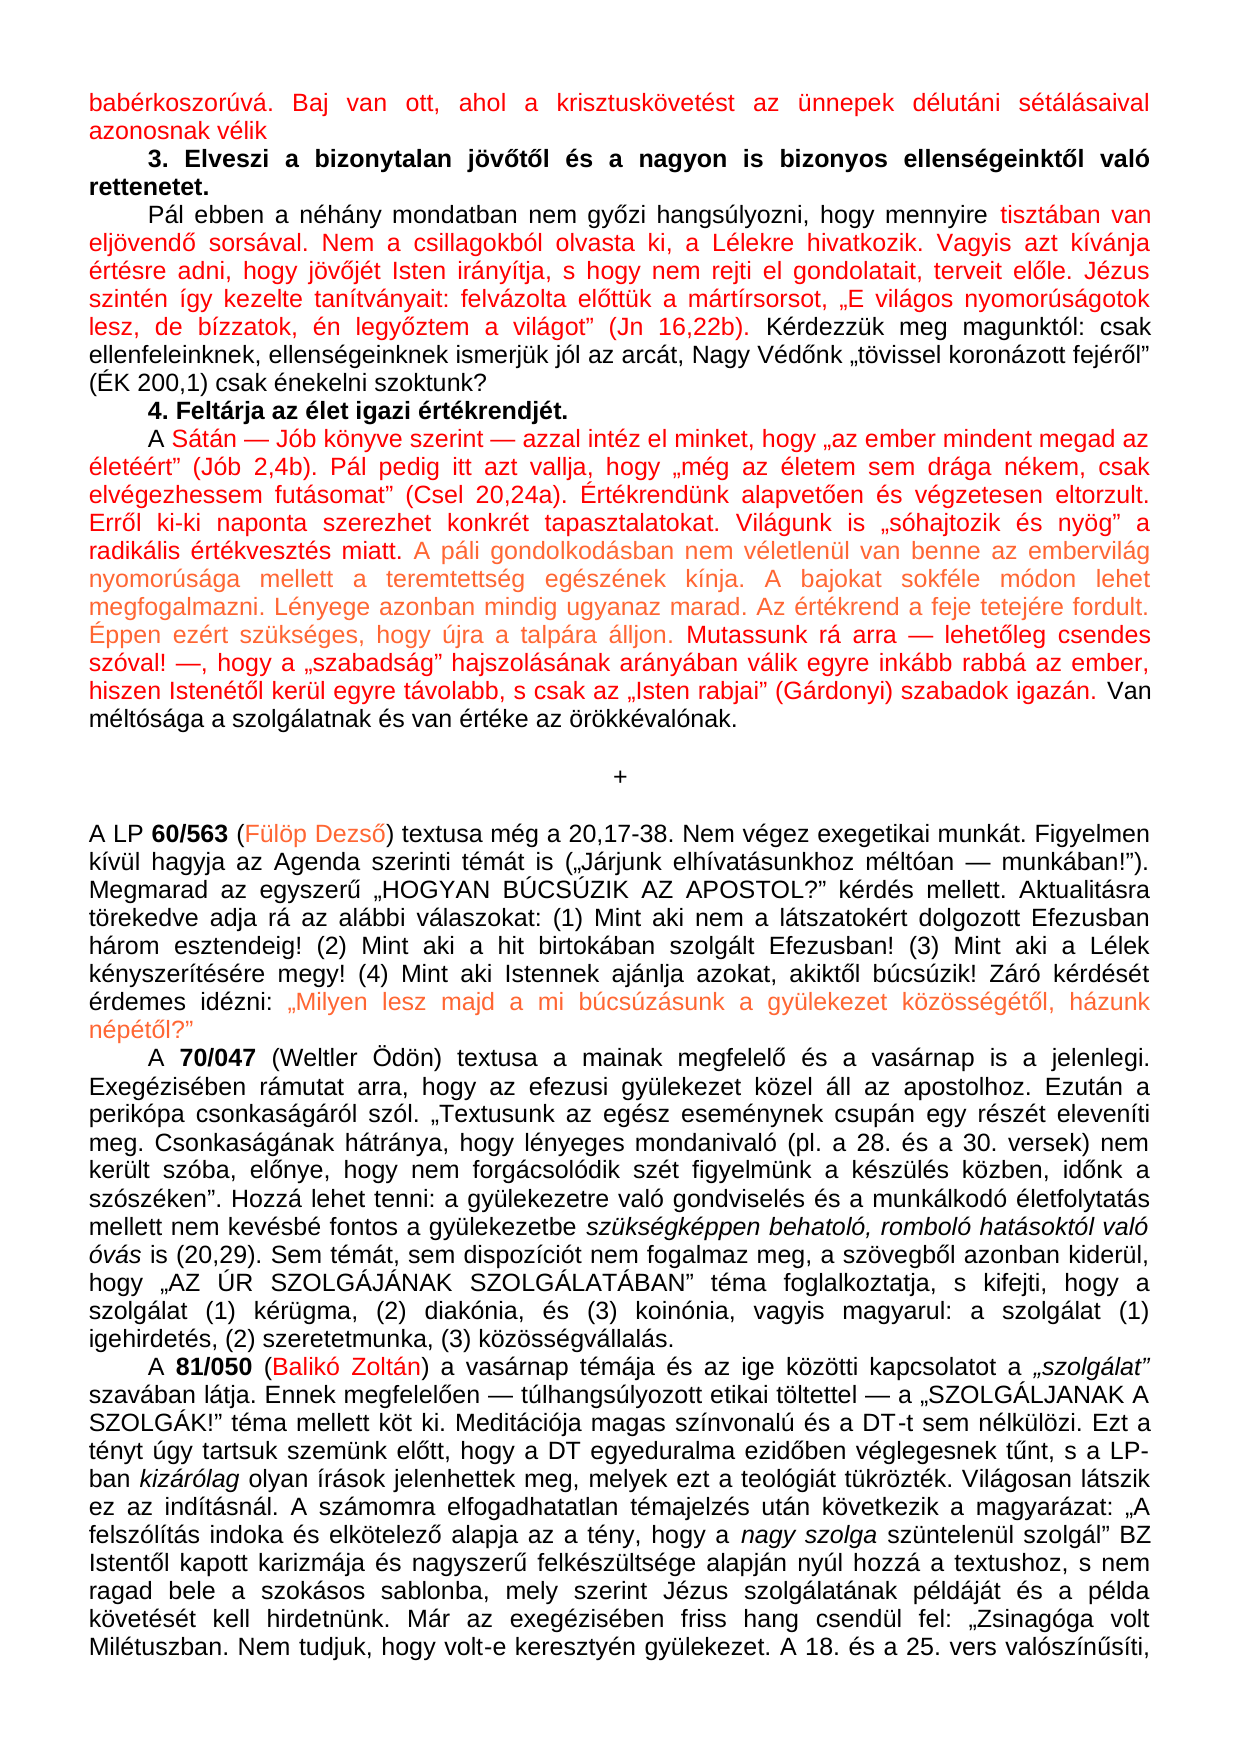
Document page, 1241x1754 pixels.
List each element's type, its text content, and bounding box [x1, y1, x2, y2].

text A Sátán ― Jób könyve szerint ― azzal intéz el minket, hogy „az ember mindent megad az életéért” (Jób 2,4b). Pál pedig itt azt vallja, hogy „még az életem sem drága nékem, csak elvégezhessem futásomat” (Csel 20,24a). Értékrendünk alapvetően és végzetesen eltorzult. Erről ki-ki naponta szerezhet konkrét tapasztalatokat. Világunk is „sóhajtozik és nyög” a radikális értékvesztés miatt. A páli gondolkodásban nem véletlenül van benne az embervilág nyomorúsága mellett a teremtettség egészének kínja. A bajokat sokféle módon lehet megfogalmazni. Lényege azonban mindig ugyanaz marad. Az értékrend a feje tetejére fordult. Éppen ezért szükséges, hogy újra a talpára álljon. Mutassunk rá arra ― lehetőleg csendes szóval! ―, hogy a „szabadság” hajszolásának arányában válik egyre inkább rabbá az ember, hiszen Istenétől kerül egyre távolabb, s csak az „Isten rabjai” (Gárdonyi) szabadok igazán. Van méltósága a szolgálatnak és van értéke az örökkévalónak. [88, 425, 1152, 733]
text + [88, 762, 1152, 791]
text A 81/050 (Balikó Zoltán) a vasárnap témája és az ige közötti kapcsolatot a „szolgálat” szavában látja. Ennek megfelelően ― túlhangsúlyozott etikai töltettel ― a „SZOLGÁLJANAK A SZOLGÁK!” téma mellett köt ki. Meditációja magas színvonalú és a DT‑t sem nélkülözi. Ezt a tényt úgy tartsuk szemünk előtt, hogy a DT egyeduralma ezidőben véglegesnek tűnt, s a LP-ban kizárólag olyan írások jelenhettek meg, melyek ezt a teológiát tükrözték. Világosan látszik ez az indításnál. A számomra elfogadhatatlan témajelzés után következik a magyarázat: „A felszólítás indoka és elkötelező alapja az a tény, hogy a nagy szolga szüntelenül szolgál” BZ Istentől kapott karizmája és nagyszerű felkészültsége alapján nyúl hozzá a textushoz, s nem ragad bele a szokásos sablonba, mely szerint Jézus szolgálatának példáját és a példa követését kell hirdetnünk. Már az exegézisében friss hang csendül fel: „Zsinagóga volt Milétuszban. Nem tudjuk, hogy volt‑e keresztyén gyülekezet. A 18. és a 25. vers valószínűsíti, [88, 1352, 1152, 1661]
text A 70/047 (Weltler Ödön) textusa a mainak megfelelő és a vasárnap is a jelenlegi. Exegézisében rámutat arra, hogy az efezusi gyülekezet közel áll az apostolhoz. Ezután a perikópa csonkaságáról szól. „Textusunk az egész eseménynek csupán egy részét eleveníti meg. Csonkaságának hátránya, hogy lényeges mondanivaló (pl. a 28. és a 30. versek) nem került szóba, előnye, hogy nem forgácsolódik szét figyelmünk a készülés közben, időnk a szószéken”. Hozzá lehet tenni: a gyülekezetre való gondviselés és a munkálkodó életfolytatás mellett nem kevésbé fontos a gyülekezetbe szükségképpen behatoló, romboló hatásoktól való óvás is (20,29). Sem témát, sem dispozíciót nem fogalmaz meg, a szövegből azonban kiderül, hogy „AZ ÚR SZOLGÁJÁNAK SZOLGÁLATÁBAN” téma foglalkoztatja, s kifejti, hogy a szolgálat (1) kérügma, (2) diakónia, és (3) koinónia, vagyis magyarul: a szolgálat (1) igehirdetés, (2) szeretetmunka, (3) közösségvállalás. [88, 1044, 1152, 1352]
text 4. Feltárja az élet igazi értékrendjét. [88, 397, 1152, 425]
text babérkoszorúvá. Baj van ott, ahol a krisztuskövetést az ünnepek délutáni sétálásaival azonosnak vélik [88, 88, 1152, 144]
text A LP 60/563 (Fülöp Dezső) textusa még a 20,17-38. Nem végez exegetikai munkát. Figyelmen kívül hagyja az Agenda szerinti témát is („Járjunk elhívatásunkhoz méltóan ― munkában!”). Megmarad az egyszerű „HOGYAN BÚCSÚZIK AZ APOSTOL?” kérdés mellett. Aktualitásra törekedve adja rá az alábbi válaszokat: (1) Mint aki nem a látszatokért dolgozott Efezusban három esztendeig! (2) Mint aki a hit birtokában szolgált Efezusban! (3) Mint aki a Lélek kényszerítésére megy! (4) Mint aki Istennek ajánlja azokat, akiktől búcsúzik! Záró kérdését érdemes idézni: „Milyen lesz majd a mi búcsúzásunk a gyülekezet közösségétől, házunk népétől?” [88, 820, 1152, 1044]
text 3. Elveszi a bizonytalan jövőtől és a nagyon is bizonyos ellenségeinktől való rettenetet. [88, 144, 1152, 201]
text Pál ebben a néhány mondatban nem győzi hangsúlyozni, hogy mennyire tisztában van eljövendő sorsával. Nem a csillagokból olvasta ki, a Lélekre hivatkozik. Vagyis azt kívánja értésre adni, hogy jövőjét Isten irányítja, s hogy nem rejti el gondolatait, terveit előle. Jézus szintén így kezelte tanítványait: felvázolta előttük a mártírsorsot, „E világos nyomorúságotok lesz, de bízzatok, én legyőztem a világot” (Jn 16,22b). Kérdezzük meg magunktól: csak ellenfeleinknek, ellenségeinknek ismerjük jól az arcát, Nagy Védőnk „tövissel koronázott fejéről” (ÉK 200,1) csak énekelni szoktunk? [88, 201, 1152, 397]
